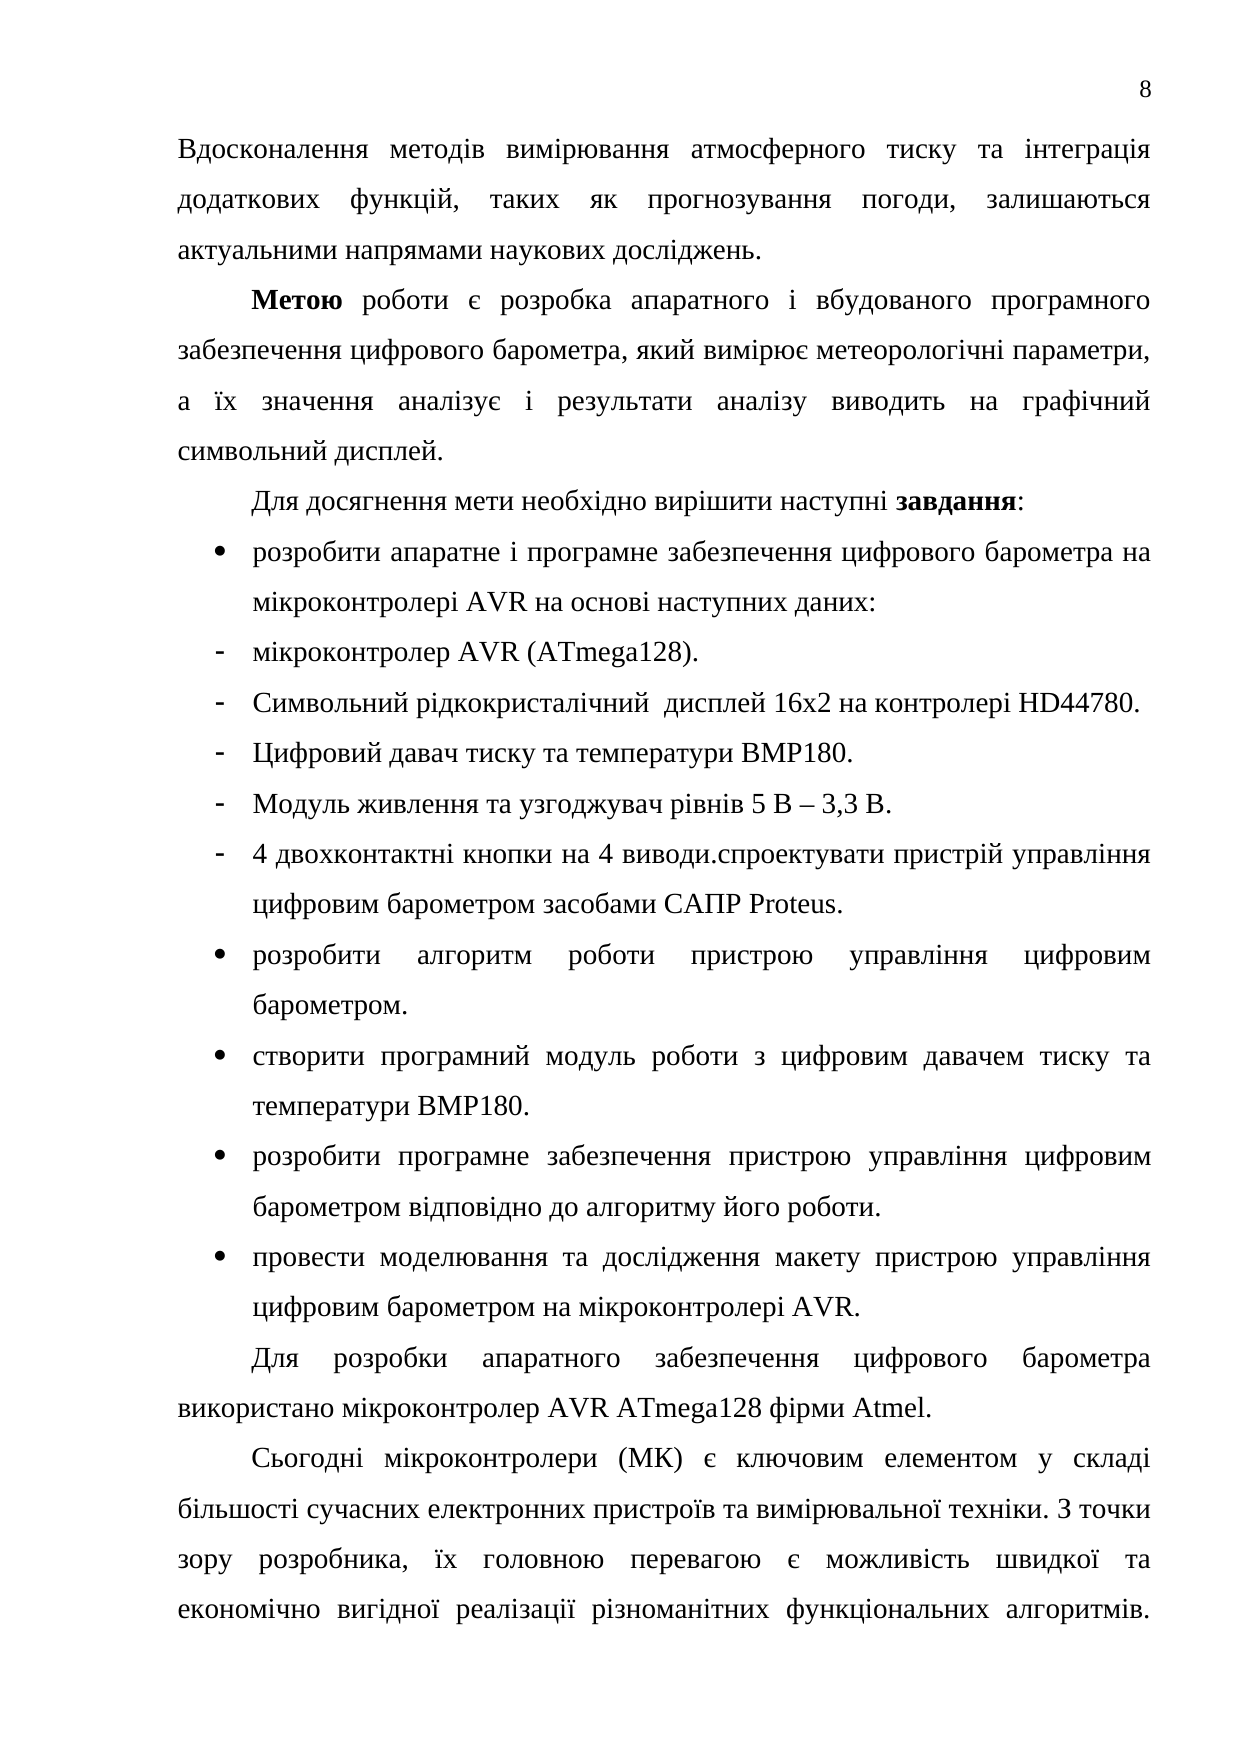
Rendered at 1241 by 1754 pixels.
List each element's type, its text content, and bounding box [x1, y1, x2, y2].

list 4 двохконтактні кнопки на 4 виводи.спроектувати пристрій управління цифровим барометром засобами САПР Proteus. [215, 836, 1152, 920]
text Для розробки апаратного забезпечення цифрового барометра використано мікроконтролер AVR ATmega128 фірми Atmel. [177, 1340, 1152, 1424]
list розробити апаратне і програмне забезпечення цифрового барометра на мікроконтролері AVR на основі наступних даних: [215, 534, 1152, 618]
list розробити алгоритм роботи пристрою управління цифровим барометром. [215, 937, 1152, 1021]
list Символьний рідкокристалічний дисплей 16x2 на контролері HD44780. [215, 685, 1152, 718]
list мікроконтролер AVR (ATmega128). [215, 634, 1152, 668]
text Метою роботи є розробка апаратного і вбудованого програмного забезпечення цифрового барометра, який вимірює метеорологічні параметри, а їх значення аналізує і результати аналізу виводить на графічний символьний дисплей. [177, 282, 1152, 467]
list розробити програмне забезпечення пристрою управління цифровим барометром відповідно до алгоритму його роботи. [215, 1138, 1152, 1222]
text Для досягнення мети необхідно вирішити наступні завдання: [177, 483, 1152, 517]
list Цифровий давач тиску та температури BMP180. [215, 735, 1152, 769]
list провести моделювання та дослідження макету пристрою управління цифровим барометром на мікроконтролері AVR. [215, 1239, 1152, 1323]
list Модуль живлення та узгоджувач рівнів 5 В – 3,3 В. [215, 786, 1152, 819]
text Сьогодні мікроконтролери (МК) є ключовим елементом у складі більшості сучасних електронних пристроїв та вимірювальної техніки. З точки зору розробника, їх головною перевагою є можливість швидкої та економічно вигідної реалізації різноманітних функціональних алгоритмів. [177, 1440, 1152, 1625]
list створити програмний модуль роботи з цифровим давачем тиску та температури BMP180. [215, 1038, 1152, 1122]
text Вдосконалення методів вимірювання атмосферного тиску та інтеграція додаткових функцій, таких як прогнозування погоди, залишаються актуальними напрямами наукових досліджень. [177, 131, 1152, 265]
